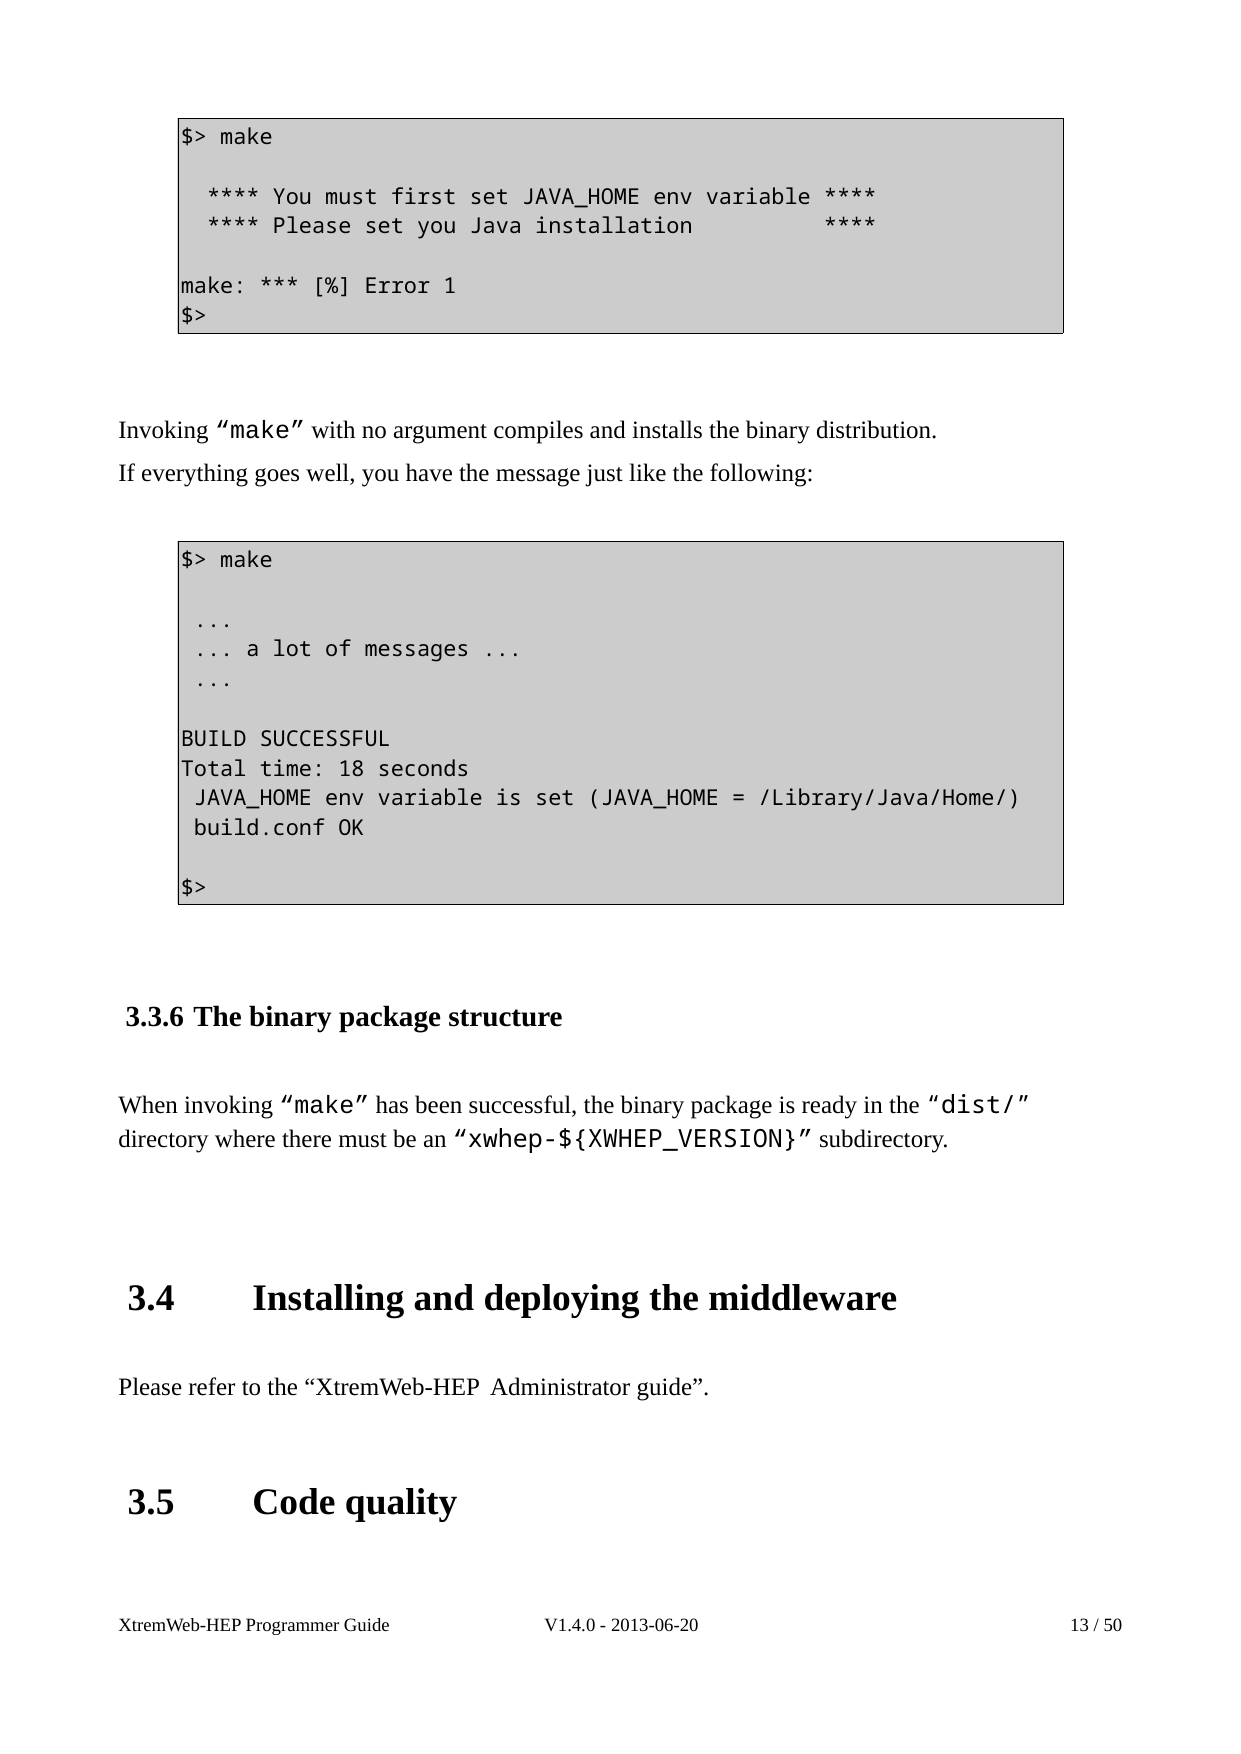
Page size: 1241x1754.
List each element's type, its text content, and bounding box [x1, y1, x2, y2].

text **** Please set you Java installation **** [179, 207, 1063, 237]
text If everything goes well, you have the message just like the following: [118, 458, 1122, 487]
text $> make [179, 119, 1063, 148]
text Please refer to the “XtremWeb-HEP Administrator guide”. [118, 1372, 1122, 1401]
text build.conf OK [179, 809, 1063, 839]
text Total time: 18 seconds [179, 749, 1063, 779]
subtitle The binary package structure [118, 999, 1122, 1033]
subtitle Installing and deploying the middleware [118, 1275, 1122, 1318]
text ... [179, 601, 1063, 630]
text make: *** [%] Error 1 [179, 267, 1063, 297]
text Invoking “make” with no argument compiles and installs the binary distribution. [118, 415, 1122, 446]
text $> [179, 869, 1063, 904]
text ... a lot of messages ... [179, 630, 1063, 660]
text JAVA_HOME env variable is set (JAVA_HOME = /Library/Java/Home/) [179, 779, 1063, 809]
text $> [179, 297, 1063, 333]
text ... [179, 660, 1063, 690]
text BUILD SUCCESSFUL [179, 720, 1063, 749]
subtitle Code quality [118, 1480, 1122, 1523]
text When invoking “make” has been successful, the binary package is ready in the “dist/” directory where there must be an “xwhep-${XWHEP_VERSION}” subdirectory. [118, 1087, 1122, 1155]
text $> make [179, 542, 1063, 571]
text **** You must first set JAVA_HOME env variable **** [179, 178, 1063, 207]
